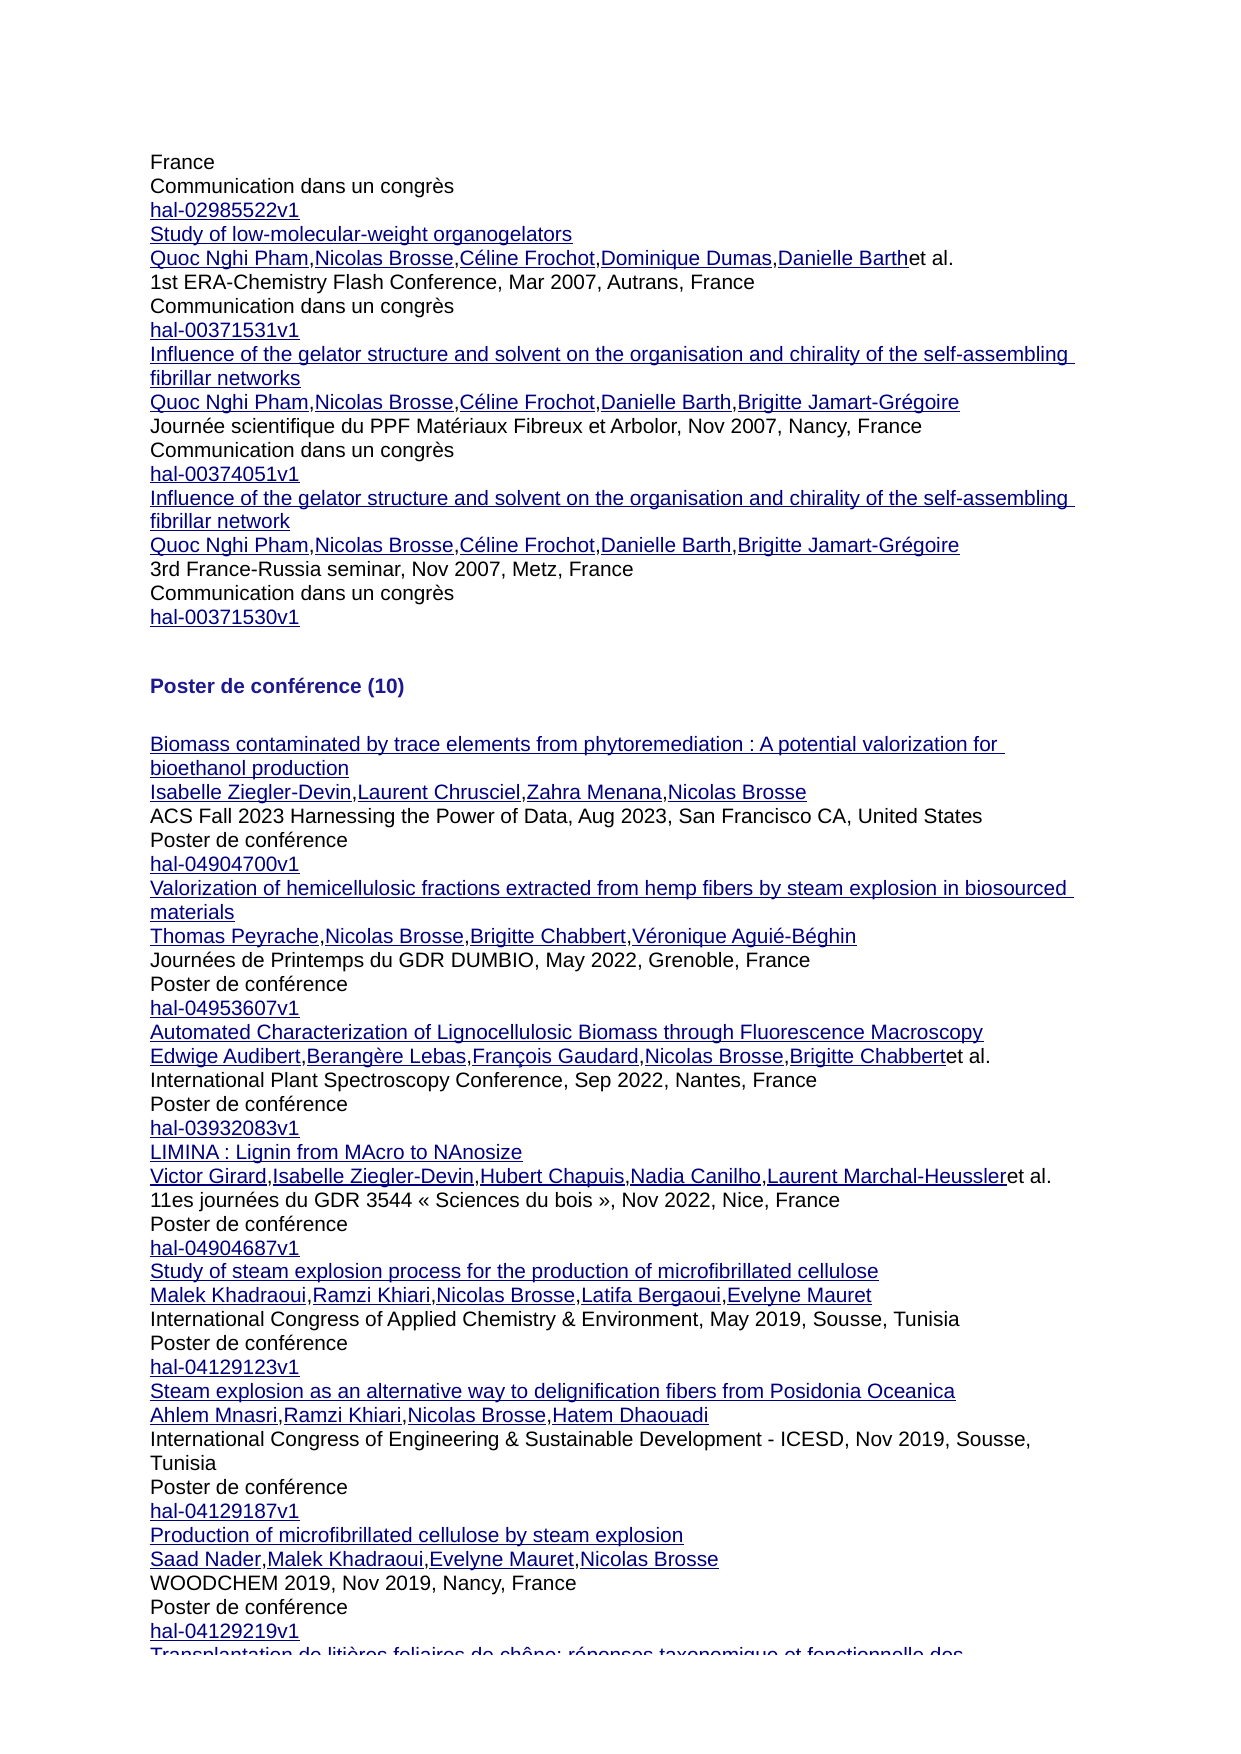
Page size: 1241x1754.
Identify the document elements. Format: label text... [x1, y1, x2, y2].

table_cell Thermal analysis of microcrystalline cellulose prepared from esparto grass André Donnot,Djalal Trache,K. Khimeche,Nicolas Brosse,Riad Benelmir 39th Edition of the Joint European Days on Equilibrium between Phases (JEEP), Mar 2013, Nancy, France Communication dans un congrès hal-02985522v1 [150, 150, 1090, 222]
table_cell Study of steam explosion process for the production of microfibrillated cellulose Malek Khadraoui,Ramzi Khiari,Nicolas Brosse,Latifa Bergaoui,Evelyne Mauret International Congress of Applied Chemistry & Environment, May 2019, Sousse, Tunisia Poster de conférence hal-04129123v1 [150, 1259, 1090, 1379]
table_cell Transplantation de litières foliaires de chêne: réponses taxonomique et fonctionnelle des communautés fongiques associées à la décomposition François Maillard,Isabelle Ziegler-Devin,Emmanuelle Morin,Valentin Leduc,Nicolas Brosseet al. Séminaire annuel de l’Ecole Doctorale RP2E, Jan 2017, Vandoeuvre-les -Nancy, France Poster de conférence hal-03340972v1 [150, 1643, 1090, 1655]
table_cell Automated Characterization of Lignocellulosic Biomass through Fluorescence Macroscopy Edwige Audibert,Berangère Lebas,François Gaudard,Nicolas Brosse,Brigitte Chabbertet al. International Plant Spectroscopy Conference, Sep 2022, Nantes, France Poster de conférence hal-03932083v1 [150, 1020, 1090, 1139]
table_cell Influence of the gelator structure and solvent on the organisation and chirality of the self-assembling fibrillar network Quoc Nghi Pham,Nicolas Brosse,Céline Frochot,Danielle Barth,Brigitte Jamart-Grégoire 3rd France-Russia seminar, Nov 2007, Metz, France Communication dans un congrès hal-00371530v1 [150, 485, 1090, 629]
table_cell LIMINA : Lignin from MAcro to NAnosize Victor Girard,Isabelle Ziegler-Devin,Hubert Chapuis,Nadia Canilho,Laurent Marchal-Heussleret al. 11es journées du GDR 3544 « Sciences du bois », Nov 2022, Nice, France Poster de conférence hal-04904687v1 [150, 1140, 1090, 1259]
table_cell Valorization of hemicellulosic fractions extracted from hemp fibers by steam explosion in biosourced materials Thomas Peyrache,Nicolas Brosse,Brigitte Chabbert,Véronique Aguié-Béghin Journées de Printemps du GDR DUMBIO, May 2022, Grenoble, France Poster de conférence hal-04953607v1 [150, 876, 1090, 1020]
table_header Biomass contaminated by trace elements from phytoremediation : A potential valorization for bioethanol production Isabelle Ziegler-Devin,Laurent Chrusciel,Zahra Menana,Nicolas Brosse ACS Fall 2023 Harnessing the Power of Data, Aug 2023, San Francisco CA, United States Poster de conférence hal-04904700v1 [150, 732, 1090, 876]
table_cell Influence of the gelator structure and solvent on the organisation and chirality of the self-assembling fibrillar networks Quoc Nghi Pham,Nicolas Brosse,Céline Frochot,Danielle Barth,Brigitte Jamart-Grégoire Journée scientifique du PPF Matériaux Fibreux et Arbolor, Nov 2007, Nancy, France Communication dans un congrès hal-00374051v1 [150, 342, 1090, 485]
subtitle Poster de conférence (10) [150, 674, 1090, 698]
table_cell Production of microfibrillated cellulose by steam explosion Saad Nader,Malek Khadraoui,Evelyne Mauret,Nicolas Brosse WOODCHEM 2019, Nov 2019, Nancy, France Poster de conférence hal-04129219v1 [150, 1523, 1090, 1643]
table_cell Steam explosion as an alternative way to delignification fibers from Posidonia Oceanica Ahlem Mnasri,Ramzi Khiari,Nicolas Brosse,Hatem Dhaouadi International Congress of Engineering & Sustainable Development - ICESD, Nov 2019, Sousse, Tunisia Poster de conférence hal-04129187v1 [150, 1379, 1090, 1523]
table_cell Study of low-molecular-weight organogelators Quoc Nghi Pham,Nicolas Brosse,Céline Frochot,Dominique Dumas,Danielle Barthet al. 1st ERA-Chemistry Flash Conference, Mar 2007, Autrans, France Communication dans un congrès hal-00371531v1 [150, 222, 1090, 342]
